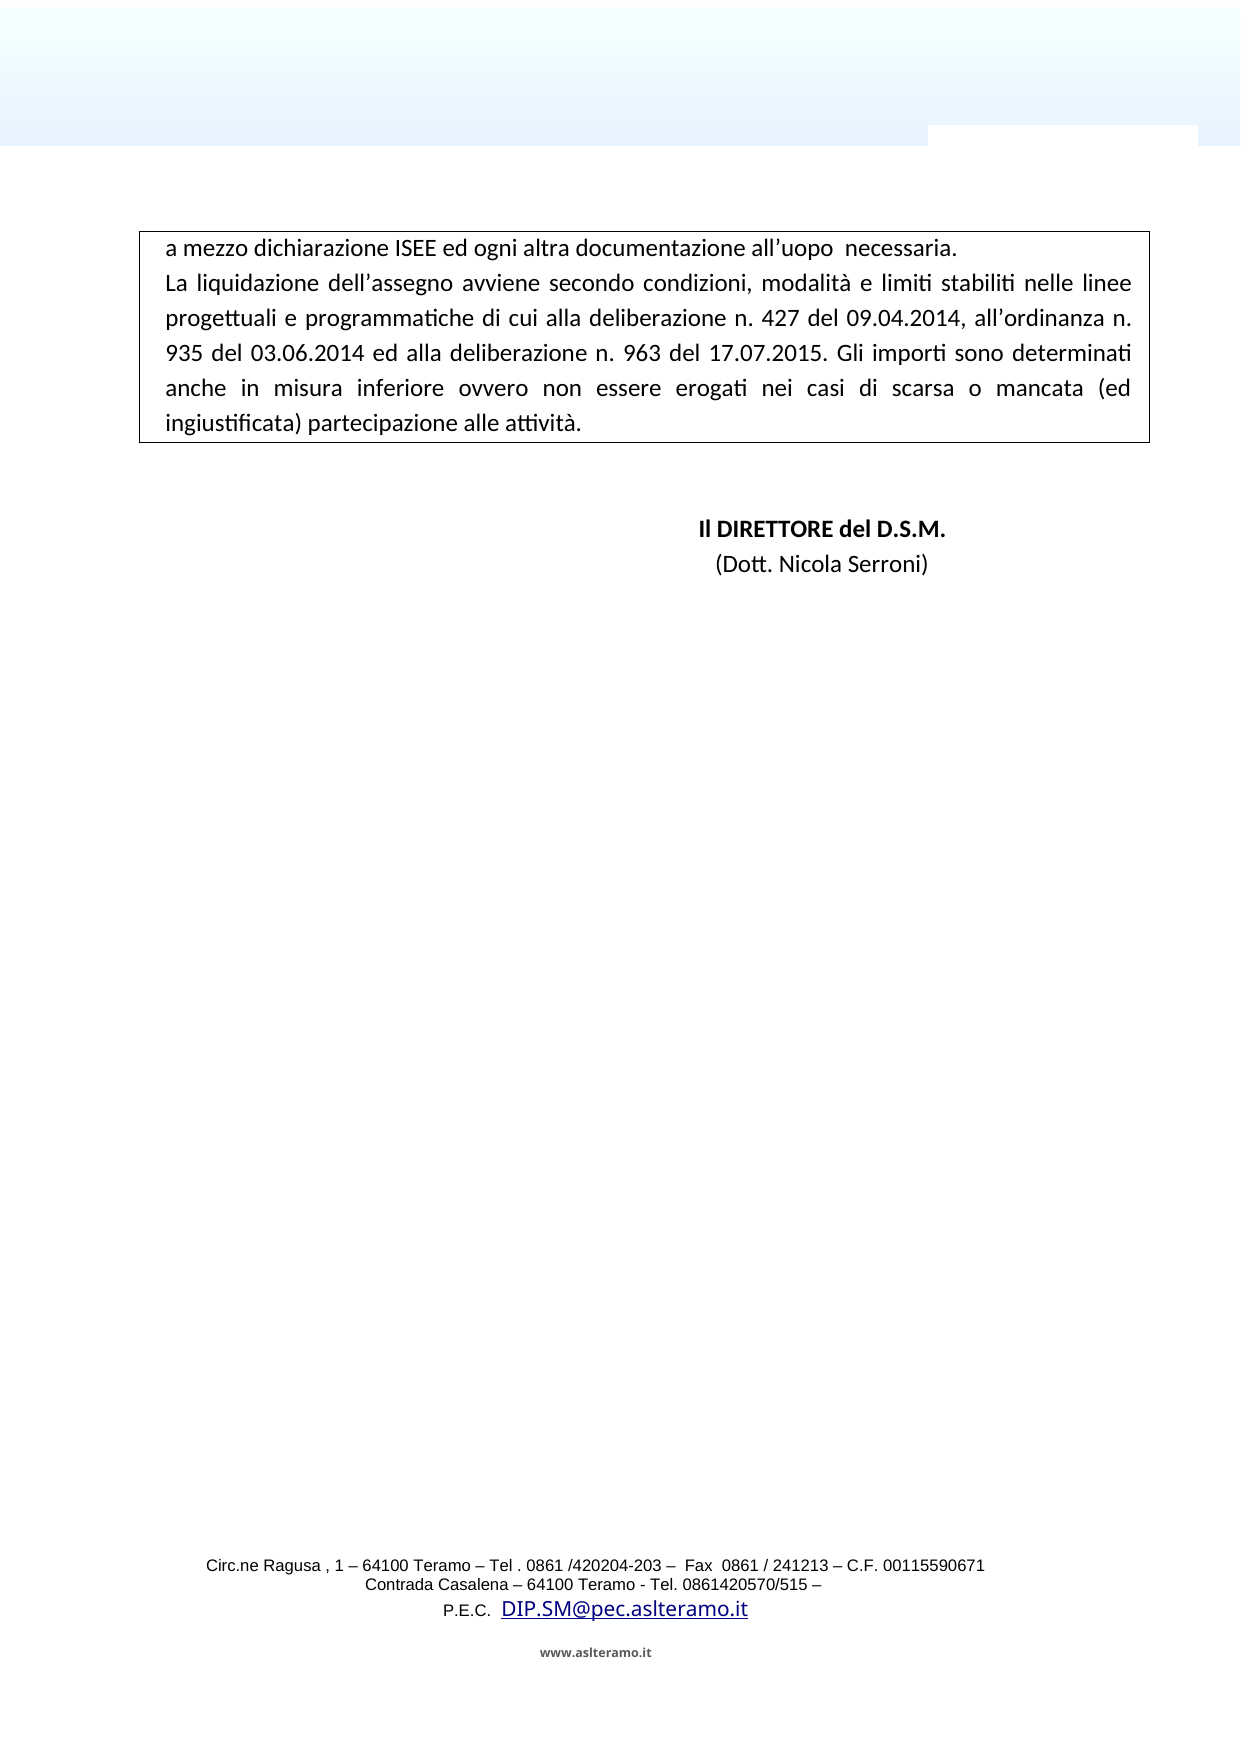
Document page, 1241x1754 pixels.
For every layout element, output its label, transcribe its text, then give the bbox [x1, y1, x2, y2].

table_cell a mezzo dichiarazione ISEE ed ogni altra documentazione all’uopo necessaria. La liquidazione dell’assegno avviene secondo condizioni, modalità e limiti stabiliti nelle linee progettuali e programmatiche di cui alla deliberazione n. 427 del 09.04.2014, all’ordinanza n. 935 del 03.06.2014 ed alla deliberazione n. 963 del 17.07.2015. Gli importi sono determinati anche in misura inferiore ovvero non essere erogati nei casi di scarsa o mancata (ed ingiustificata) partecipazione alle attività. [140, 232, 1149, 442]
text Il DIRETTORE del D.S.M. (Dott. Nicola Serroni) [69, 513, 1087, 578]
